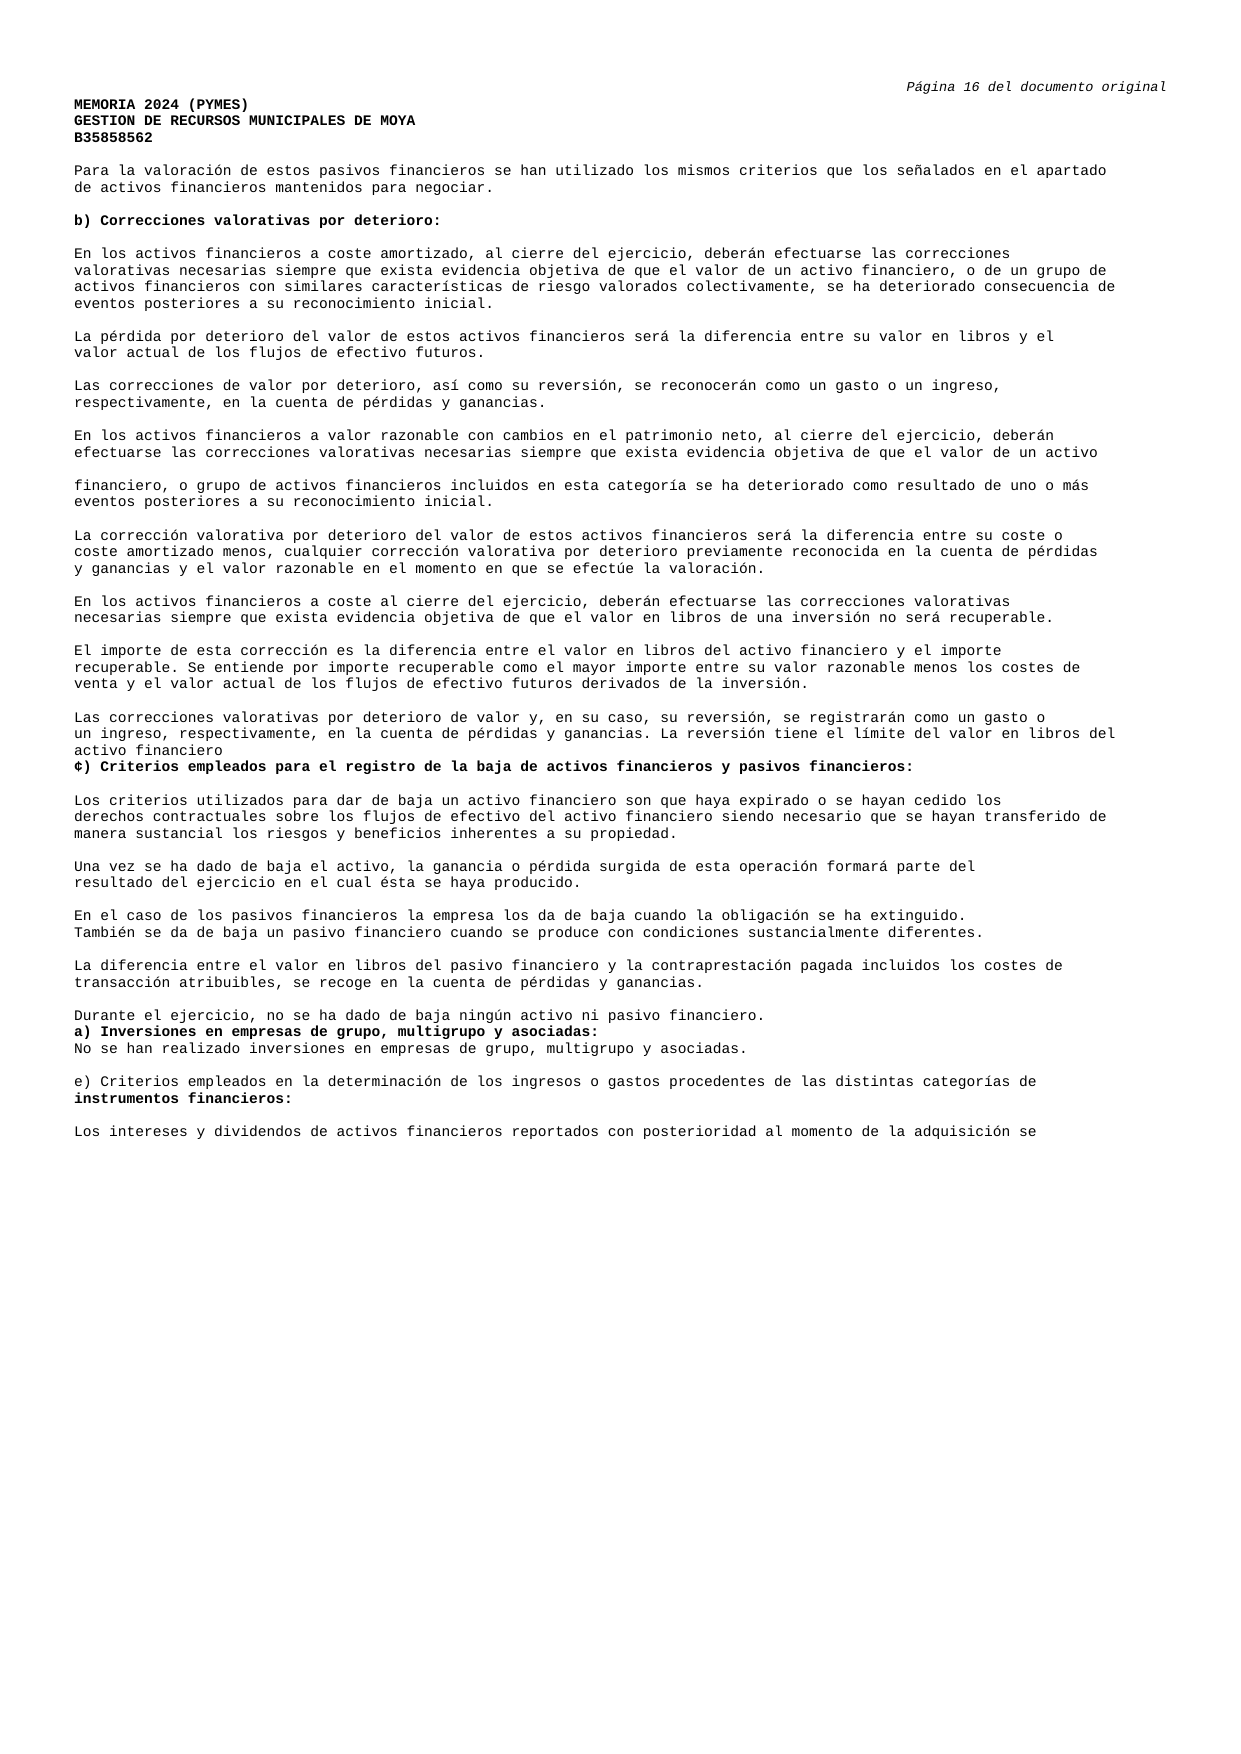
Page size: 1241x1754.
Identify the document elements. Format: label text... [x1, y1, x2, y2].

text Una vez se ha dado de baja el activo, la ganancia o pérdida surgida de esta operación formará parte del [74, 859, 1166, 876]
text necesarias siempre que exista evidencia objetiva de que el valor en libros de una inversión no será recuperable. [74, 611, 1166, 627]
text Página 16 del documento original [74, 80, 1166, 95]
text GESTION DE RECURSOS MUNICIPALES DE MOYA [74, 114, 1166, 130]
text efectuarse las correcciones valorativas necesarias siempre que exista evidencia objetiva de que el valor de un activo [74, 445, 1166, 461]
text resultado del ejercicio en el cual ésta se haya producido. [74, 876, 1166, 892]
text eventos posteriores a su reconocimiento inicial. [74, 296, 1166, 312]
text En los activos financieros a coste al cierre del ejercicio, deberán efectuarse las correcciones valorativas [74, 594, 1166, 611]
text La corrección valorativa por deterioro del valor de estos activos financieros será la diferencia entre su coste o [74, 528, 1166, 544]
text manera sustancial los riesgos y beneficios inherentes a su propiedad. [74, 826, 1166, 842]
text El importe de esta corrección es la diferencia entre el valor en libros del activo financiero y el importe [74, 644, 1166, 660]
text Durante el ejercicio, no se ha dado de baja ningún activo ni pasivo financiero. [74, 1008, 1166, 1024]
text valor actual de los flujos de efectivo futuros. [74, 346, 1166, 362]
text MEMORIA 2024 (PYMES) [74, 97, 1166, 114]
text Los intereses y dividendos de activos financieros reportados con posterioridad al momento de la adquisición se [74, 1124, 1166, 1141]
text En los activos financieros a valor razonable con cambios en el patrimonio neto, al cierre del ejercicio, deberán [74, 428, 1166, 445]
text respectivamente, en la cuenta de pérdidas y ganancias. [74, 395, 1166, 412]
text a) Inversiones en empresas de grupo, multigrupo y asociadas: [74, 1024, 1166, 1041]
text de activos financieros mantenidos para negociar. [74, 180, 1166, 196]
text transacción atribuibles, se recoge en la cuenta de pérdidas y ganancias. [74, 975, 1166, 991]
text Las correcciones valorativas por deterioro de valor y, en su caso, su reversión, se registrarán como un gasto o [74, 710, 1166, 726]
text Los criterios utilizados para dar de baja un activo financiero son que haya expirado o se hayan cedido los [74, 793, 1166, 809]
text eventos posteriores a su reconocimiento inicial. [74, 494, 1166, 511]
text activo financiero [74, 743, 1166, 759]
text derechos contractuales sobre los flujos de efectivo del activo financiero siendo necesario que se hayan transferido de [74, 809, 1166, 826]
text La diferencia entre el valor en libros del pasivo financiero y la contraprestación pagada incluidos los costes de [74, 958, 1166, 975]
text Para la valoración de estos pasivos financieros se han utilizado los mismos criterios que los señalados en el apartado [74, 163, 1166, 180]
text coste amortizado menos, cualquier corrección valorativa por deterioro previamente reconocida en la cuenta de pérdidas [74, 544, 1166, 561]
text financiero, o grupo de activos financieros incluidos en esta categoría se ha deteriorado como resultado de uno o más [74, 478, 1166, 494]
text y ganancias y el valor razonable en el momento en que se efectúe la valoración. [74, 561, 1166, 577]
text instrumentos financieros: [74, 1091, 1166, 1107]
text un ingreso, respectivamente, en la cuenta de pérdidas y ganancias. La reversión tiene el límite del valor en libros del [74, 726, 1166, 743]
text Las correcciones de valor por deterioro, así como su reversión, se reconocerán como un gasto o un ingreso, [74, 379, 1166, 395]
text ¢) Criterios empleados para el registro de la baja de activos financieros y pasivos financieros: [74, 759, 1166, 776]
text b) Correcciones valorativas por deterioro: [74, 213, 1166, 229]
text También se da de baja un pasivo financiero cuando se produce con condiciones sustancialmente diferentes. [74, 925, 1166, 942]
text En el caso de los pasivos financieros la empresa los da de baja cuando la obligación se ha extinguido. [74, 909, 1166, 925]
text valorativas necesarias siempre que exista evidencia objetiva de que el valor de un activo financiero, o de un grupo de [74, 263, 1166, 279]
text e) Criterios empleados en la determinación de los ingresos o gastos procedentes de las distintas categorías de [74, 1074, 1166, 1091]
text B35858562 [74, 130, 1166, 147]
text En los activos financieros a coste amortizado, al cierre del ejercicio, deberán efectuarse las correcciones [74, 246, 1166, 263]
text recuperable. Se entiende por importe recuperable como el mayor importe entre su valor razonable menos los costes de [74, 660, 1166, 677]
text venta y el valor actual de los flujos de efectivo futuros derivados de la inversión. [74, 677, 1166, 693]
text No se han realizado inversiones en empresas de grupo, multigrupo y asociadas. [74, 1041, 1166, 1058]
text La pérdida por deterioro del valor de estos activos financieros será la diferencia entre su valor en libros y el [74, 329, 1166, 346]
text activos financieros con similares características de riesgo valorados colectivamente, se ha deteriorado consecuencia de [74, 279, 1166, 296]
